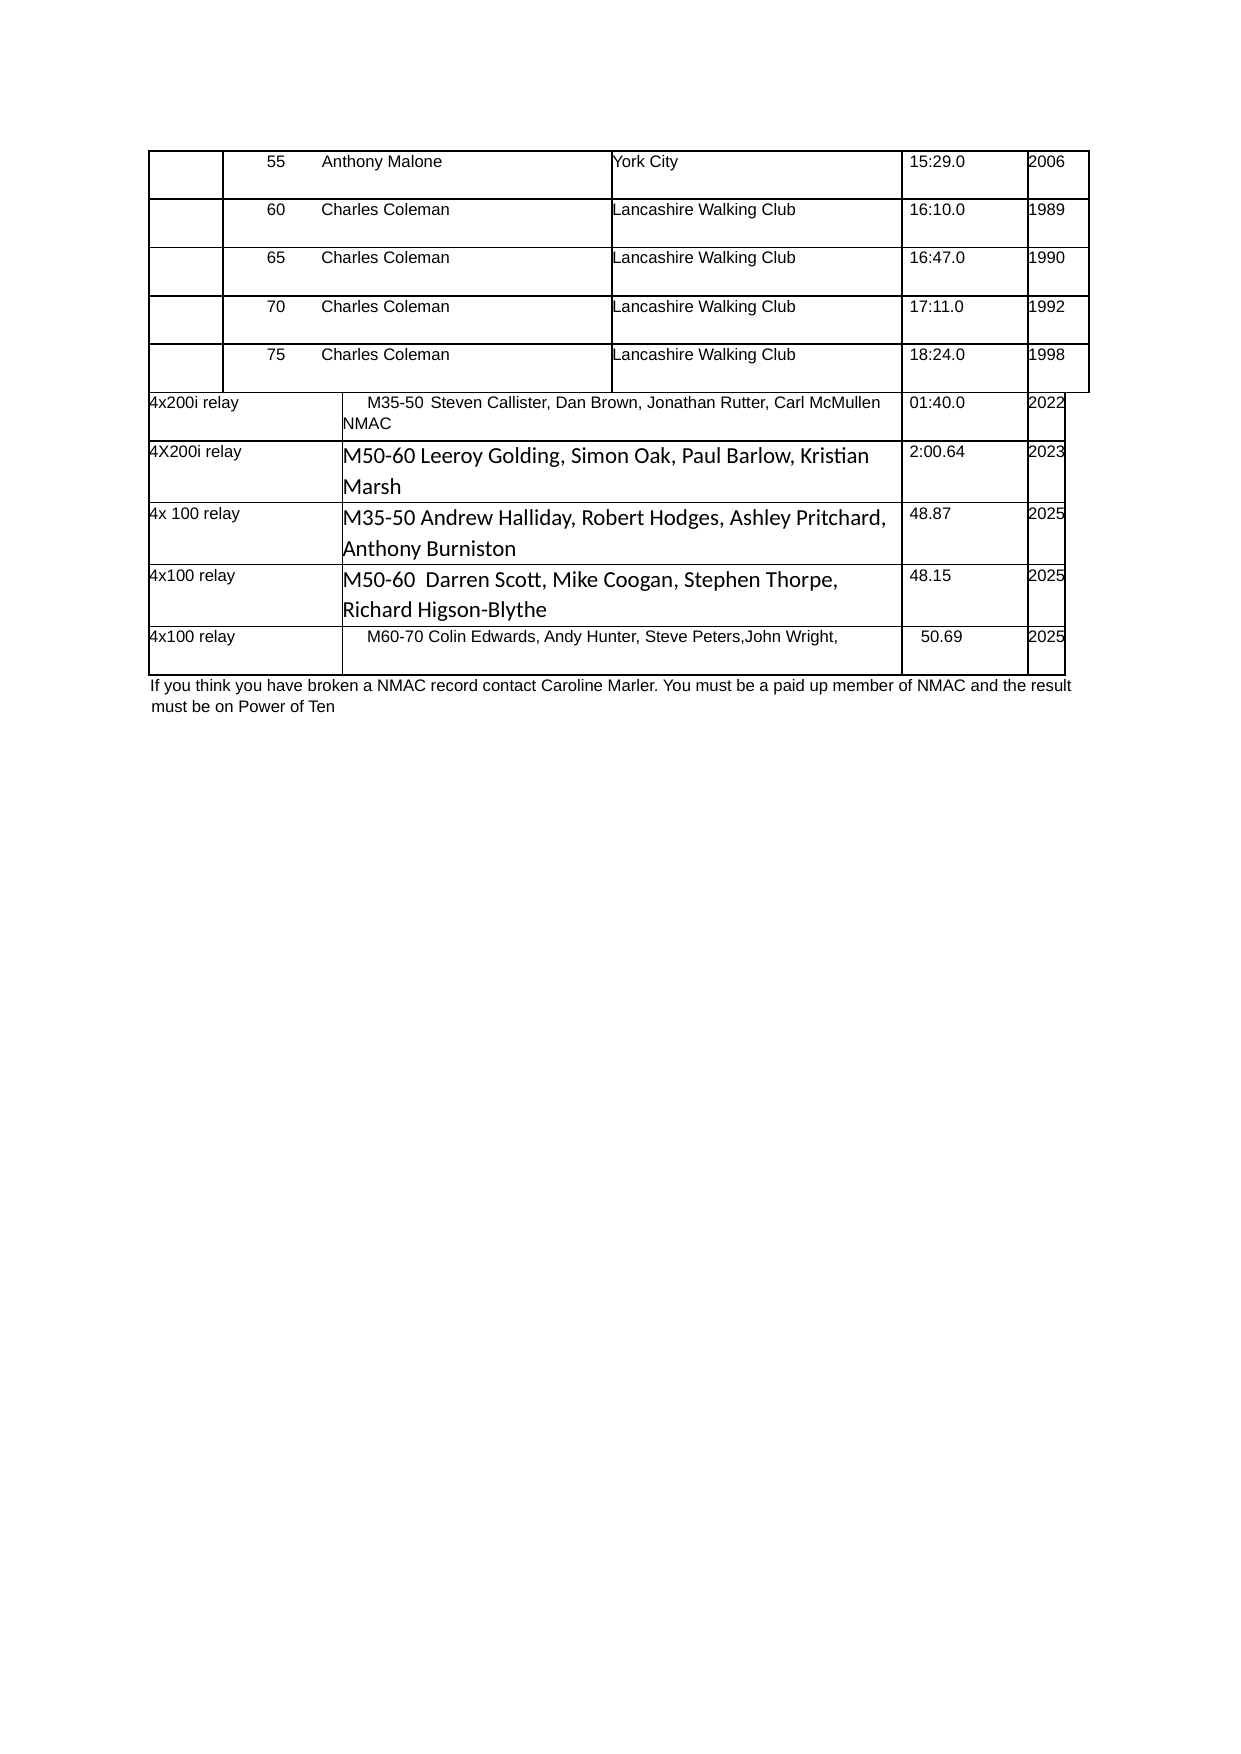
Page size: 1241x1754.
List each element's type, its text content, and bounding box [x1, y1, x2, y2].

table_cell [1066, 564, 1089, 626]
table_cell 48.87 [903, 503, 1027, 564]
table_cell 01:40.0 [903, 393, 1027, 440]
table_cell 2025 [1029, 627, 1064, 674]
table_cell 2:00.64 [903, 442, 1027, 502]
table_cell 15:29.0 [903, 152, 1027, 198]
table_cell M50-60 Darren Scott, Mike Coogan, Stephen Thorpe, Richard Higson-Blythe [343, 565, 901, 626]
table_cell 4X200i relay [150, 442, 342, 502]
table_cell 70 Charles Coleman [224, 297, 611, 343]
table_cell 55 Anthony Malone [224, 152, 611, 198]
table_cell [150, 297, 222, 343]
table_cell M50-60 Leeroy Golding, Simon Oak, Paul Barlow, Kristian Marsh [343, 442, 901, 502]
table_cell 16:10.0 [903, 200, 1027, 247]
text If you think you have broken a NMAC record contact Caroline Marler. You must be a paid up member of NMAC and the result must be on Power of Ten [150, 676, 1090, 716]
table_cell 60 Charles Coleman [224, 200, 611, 247]
table_cell 1990 [1029, 248, 1088, 295]
table_cell 75 Charles Coleman [224, 345, 611, 392]
table_cell Lancashire Walking Club [613, 345, 901, 392]
table_cell 18:24.0 [903, 345, 1027, 392]
table_cell 48.15 [903, 565, 1027, 626]
table_cell 2022 [1029, 393, 1064, 440]
table_cell [1066, 393, 1089, 440]
table_cell 2025 [1029, 565, 1064, 626]
table_cell York City [613, 152, 901, 198]
table_cell [150, 152, 222, 198]
table_cell Lancashire Walking Club [613, 297, 901, 343]
table_cell [1066, 440, 1089, 502]
table_cell 65 Charles Coleman [224, 248, 611, 295]
table_cell 16:47.0 [903, 248, 1027, 295]
table_cell 17:11.0 [903, 297, 1027, 343]
table_cell 2023 [1029, 442, 1064, 502]
table_cell [1066, 502, 1089, 564]
table_cell 2025 [1029, 503, 1064, 564]
table_cell 4x200i relay [150, 393, 342, 440]
table_cell M35-50 Steven Callister, Dan Brown, Jonathan Rutter, Carl McMullen NMAC [343, 393, 901, 440]
table_cell [150, 345, 222, 392]
table_cell 2006 [1029, 152, 1088, 198]
table_cell [150, 248, 222, 295]
table_cell 1989 [1029, 200, 1088, 247]
table_cell [1066, 626, 1089, 674]
table_cell M60-70 Colin Edwards, Andy Hunter, Steve Peters,John Wright, [343, 627, 901, 674]
table_cell 1992 [1029, 297, 1088, 343]
table_cell [150, 200, 222, 247]
table_cell 1998 [1029, 345, 1088, 392]
table_cell 4x100 relay [150, 627, 342, 674]
table_cell 4x 100 relay [150, 503, 342, 564]
table_cell Lancashire Walking Club [613, 248, 901, 295]
table_cell Lancashire Walking Club [613, 200, 901, 247]
table_cell 50.69 [903, 627, 1027, 674]
table_cell M35-50 Andrew Halliday, Robert Hodges, Ashley Pritchard, Anthony Burniston [343, 503, 901, 564]
table_cell 4x100 relay [150, 565, 342, 626]
